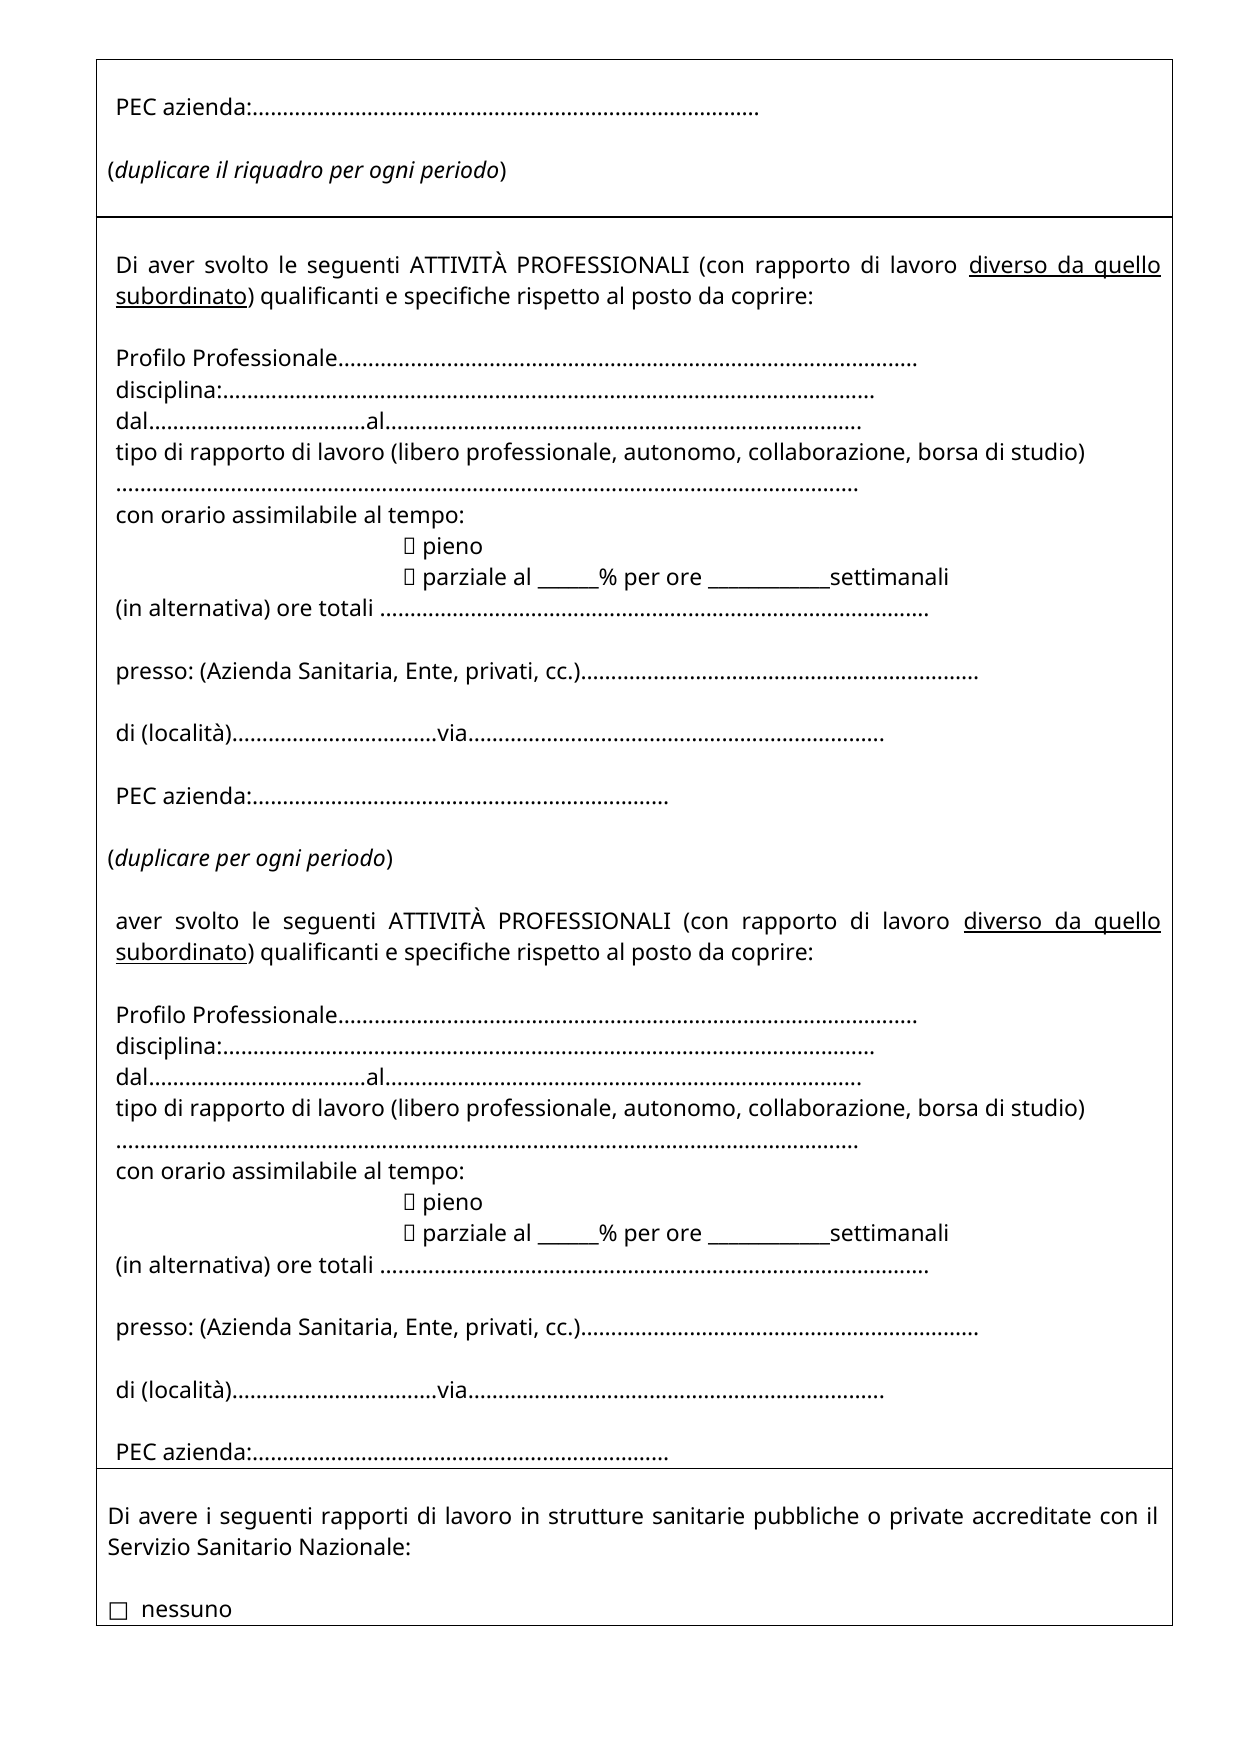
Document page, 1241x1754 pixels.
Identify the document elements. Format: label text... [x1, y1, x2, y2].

table_cell [73, 216, 96, 1519]
table_cell [73, 1519, 96, 1625]
table_cell Di aver svolto le seguenti ATTIVITÀ PROFESSIONALI (con rapporto di lavoro diverso da quello subordinato) qualificanti e specifiche rispetto al posto da coprire: Profilo Professionale……………….………………………………………………………………….. disciplina:……………………………………………………………………………………………… dal………………………………al……………………………………………………………………. tipo di rapporto di lavoro (libero professionale, autonomo, collaborazione, borsa di studio) ……………………………………………………………………..……………………………………. con orario assimilabile al tempo:  pieno  parziale al ______% per ore ____________settimanali (in alternativa) ore totali ………………………………………………………………………………. presso: (Azienda Sanitaria, Ente, privati, cc.)………………………………………………………… di (località)…………………………….via……………………………………………………….….. PEC azienda:…………………………………………………………… (duplicare per ogni periodo) aver svolto le seguenti ATTIVITÀ PROFESSIONALI (con rapporto di lavoro diverso da quello subordinato) qualificanti e specifiche rispetto al posto da coprire: Profilo Professionale……………….………………………………………………………………….. disciplina:……………………………………………………………………………………………… dal………………………………al……………………………………………………………………. tipo di rapporto di lavoro (libero professionale, autonomo, collaborazione, borsa di studio) ……………………………………………………………………..……………………………………. con orario assimilabile al tempo:  pieno  parziale al ______% per ore ____________settimanali (in alternativa) ore totali ………………………………………………………………………………. presso: (Azienda Sanitaria, Ente, privati, cc.)………………………………………………………… di (località)…………………………….via……………………………………………………….….. PEC azienda:…………………………………………………………… [97, 218, 1172, 1467]
table_cell PEC azienda:………………………………………………………………………… (duplicare il riquadro per ogni periodo) [97, 60, 1172, 216]
table_cell Di avere i seguenti rapporti di lavoro in strutture sanitarie pubbliche o private accreditate con il Servizio Sanitario Nazionale: □ nessuno [97, 1469, 1172, 1625]
table_cell [73, 59, 96, 216]
